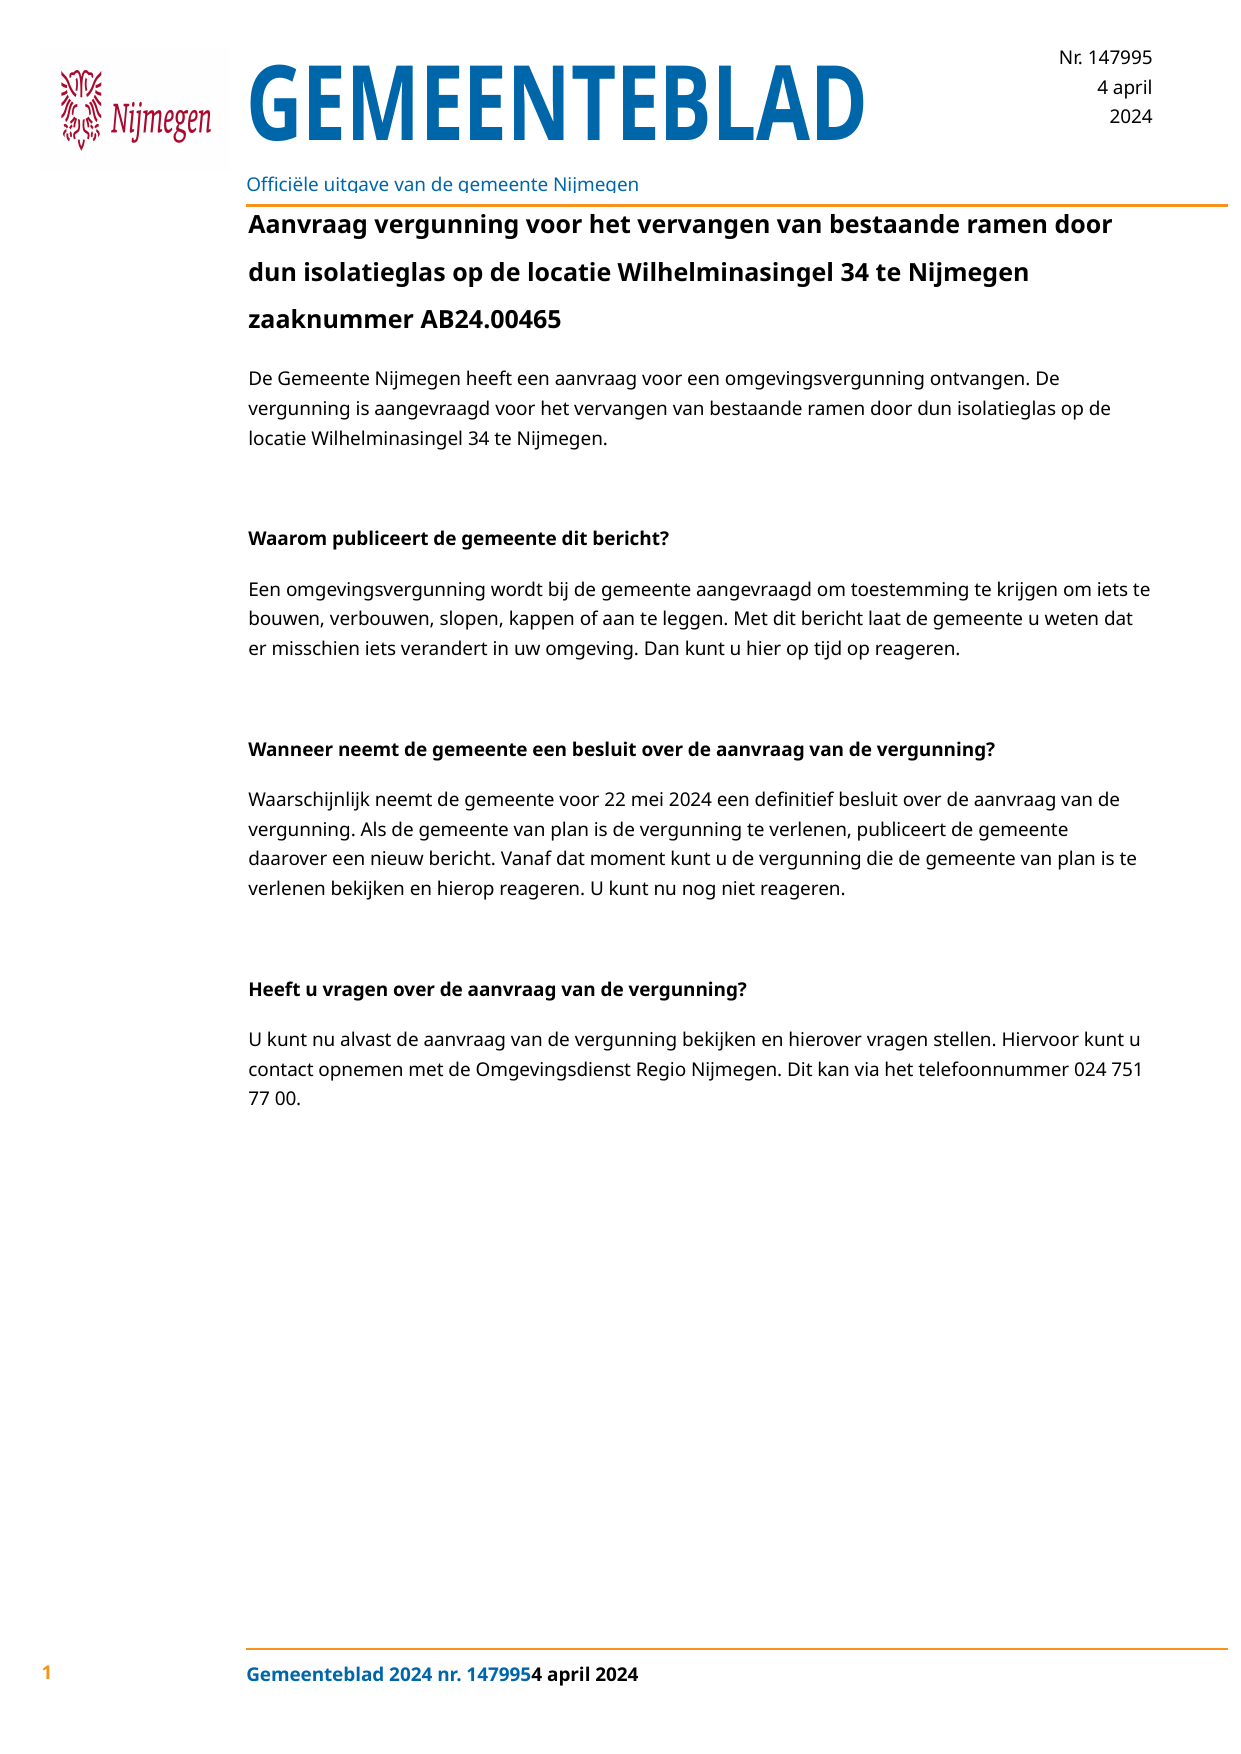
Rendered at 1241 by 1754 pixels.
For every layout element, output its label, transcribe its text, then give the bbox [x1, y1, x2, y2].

text De Gemeente Nijmegen heeft een aanvraag voor een omgevingsvergunning ontvangen. De vergunning is aangevraagd voor het vervangen van bestaande ramen door dun isolatieglas op de locatie Wilhelminasingel 34 te Nijmegen. [248, 366, 1152, 450]
text Heeft u vragen over de aanvraag van de vergunning? [248, 976, 1152, 1002]
picture [41, 47, 231, 172]
text Wanneer neemt de gemeente een besluit over de aanvraag van de vergunning? [248, 736, 1152, 762]
text Een omgevingsvergunning wordt bij de gemeente aangevraagd om toestemming te krijgen om iets te bouwen, verbouwen, slopen, kappen of aan te leggen. Met dit bericht laat de gemeente u weten dat er misschien iets verandert in uw omgeving. Dan kunt u hier op tijd op reageren. [248, 576, 1152, 661]
text Aanvraag vergunning voor het vervangen van bestaande ramen door dun isolatieglas op de locatie Wilhelminasingel 34 te Nijmegen zaaknummer AB24.00465 [248, 207, 1152, 336]
text Waarschijnlijk neemt de gemeente voor 22 mei 2024 een definitief besluit over de aanvraag van de vergunning. Als de gemeente van plan is de vergunning te verlenen, publiceert de gemeente daarover een nieuw bericht. Vanaf dat moment kunt u de vergunning die de gemeente van plan is te verlenen bekijken en hierop reageren. U kunt nu nog niet reageren. [248, 786, 1152, 901]
text U kunt nu alvast de aanvraag van de vergunning bekijken en hierover vragen stellen. Hiervoor kunt u contact opnemen met de Omgevingsdienst Regio Nijmegen. Dit kan via het telefoonnummer 024 751 77 00. [248, 1026, 1152, 1111]
text Waarom publiceert de gemeente dit bericht? [248, 526, 1152, 551]
